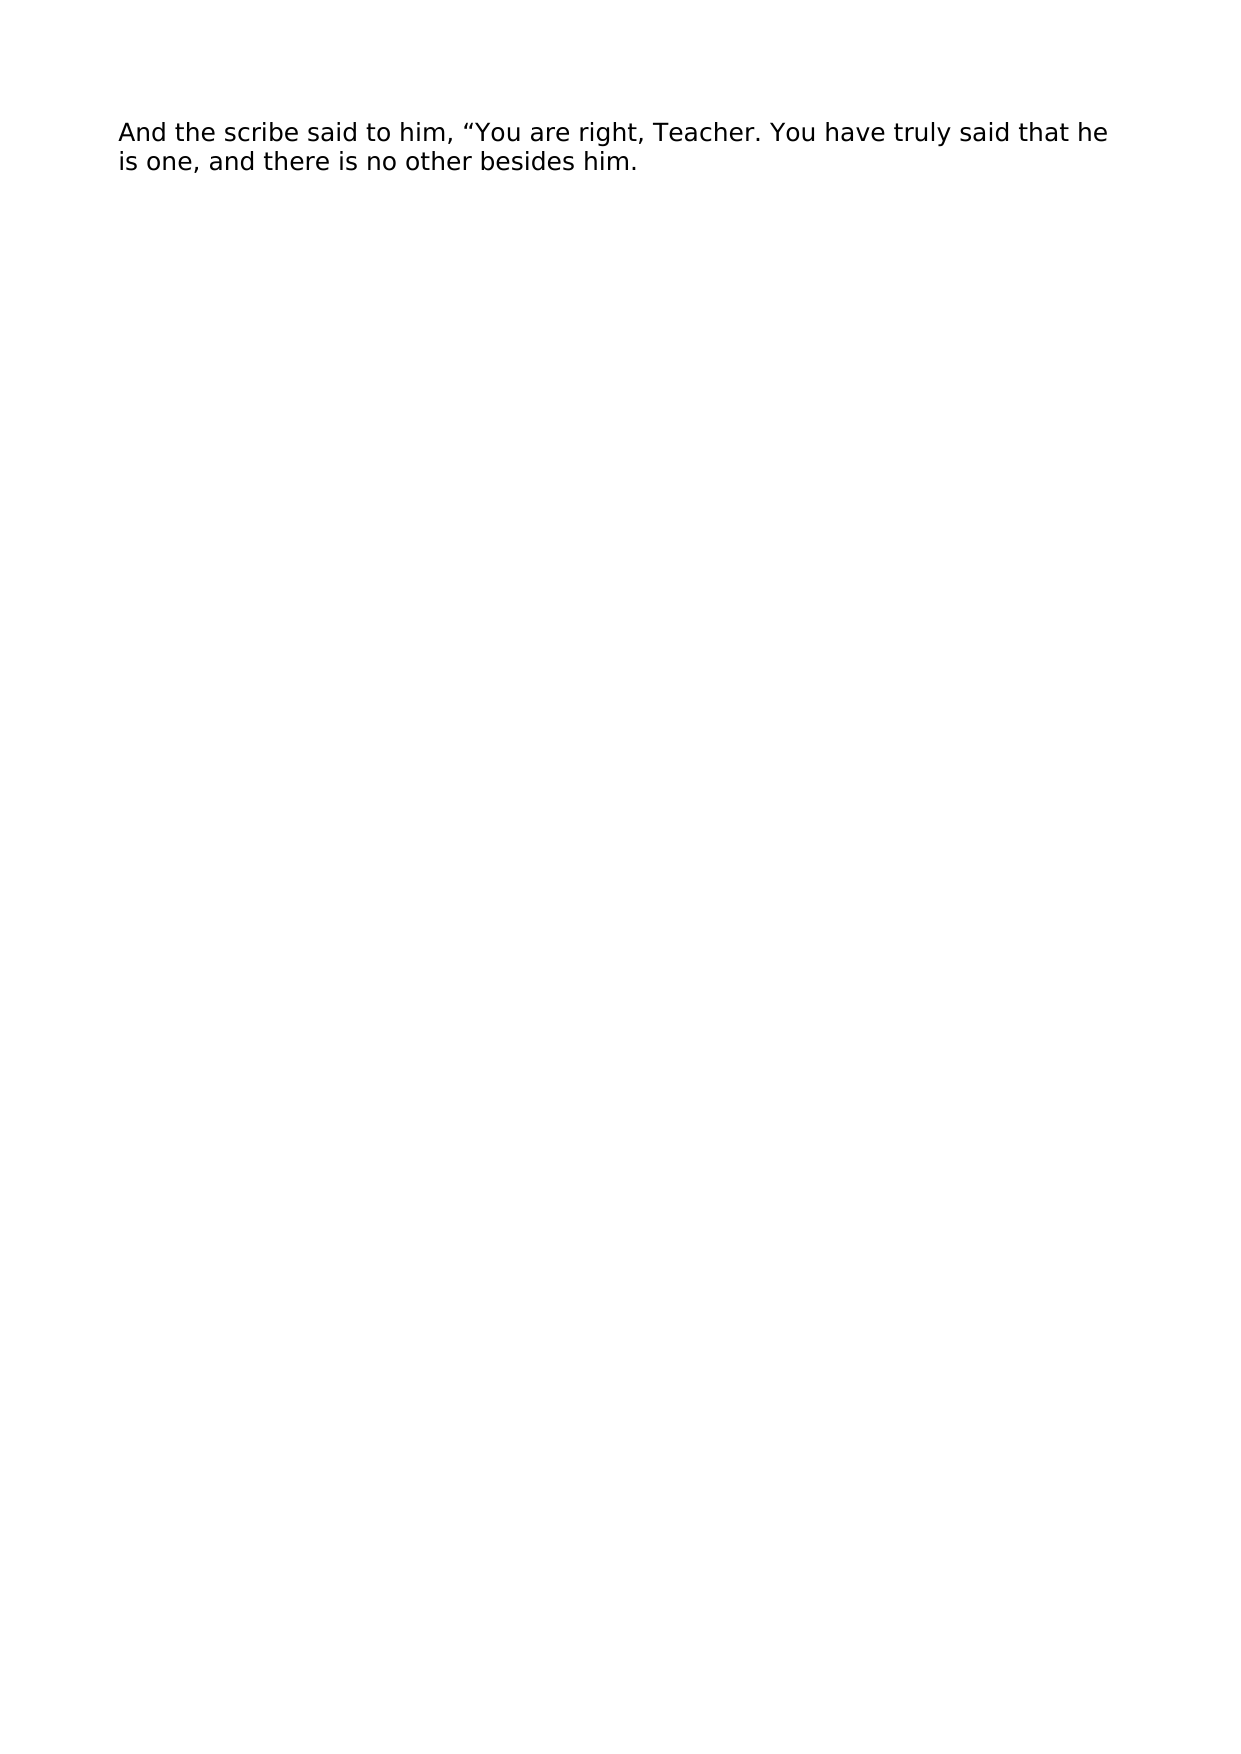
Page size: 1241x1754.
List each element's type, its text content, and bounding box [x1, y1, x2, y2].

text And the scribe said to him, “You are right, Teacher. You have truly said that he is one, and there is no other besides him. [118, 118, 1122, 176]
